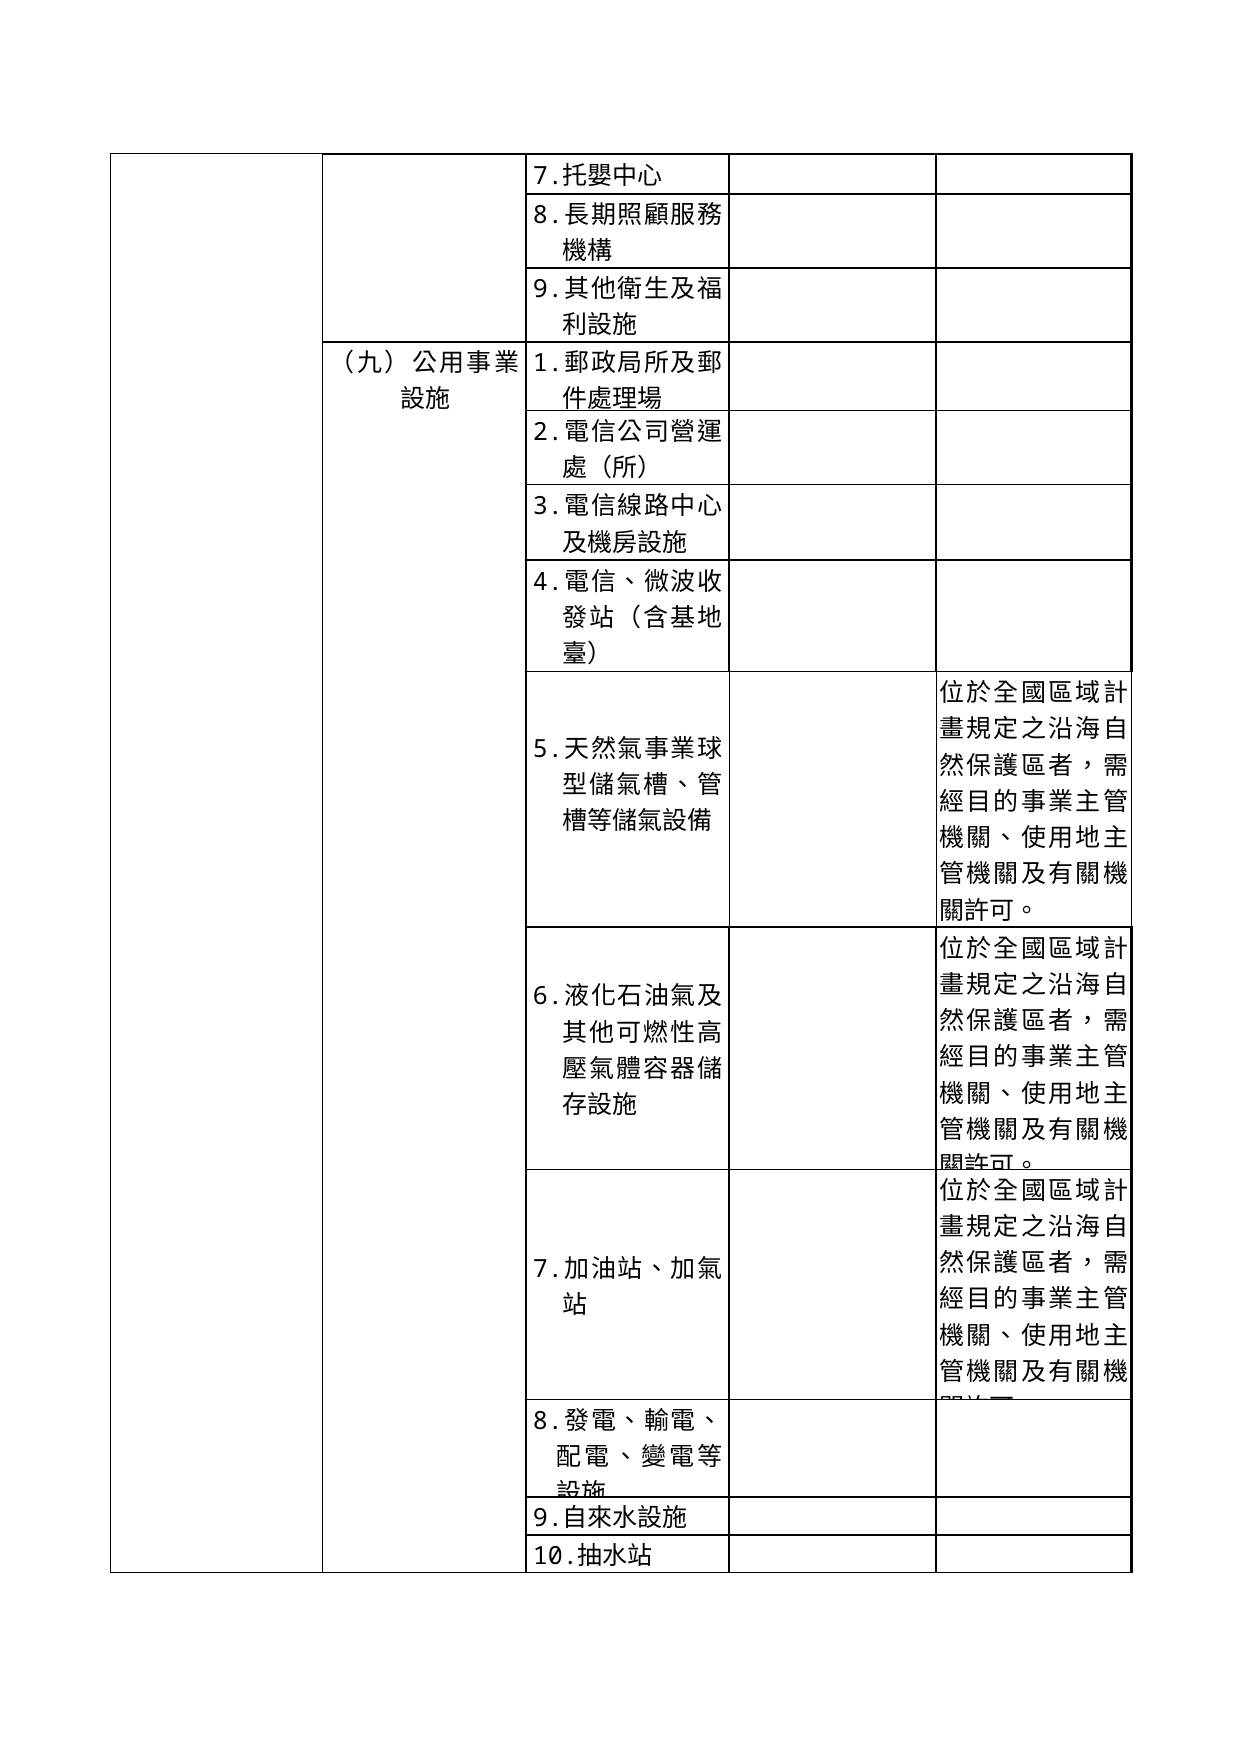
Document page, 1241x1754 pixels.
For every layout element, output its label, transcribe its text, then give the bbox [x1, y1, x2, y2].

table_cell 3.電信線路中心及機房設施 [527, 485, 728, 559]
table_cell [323, 155, 525, 341]
table_cell [730, 195, 935, 267]
table_cell 9.其他衛生及福利設施 [527, 269, 728, 341]
table_cell [730, 269, 935, 341]
table_cell 位於全國區域計畫規定之沿海自然保護區者，需經目的事業主管機關、使用地主管機關及有關機關許可。 [937, 1170, 1130, 1399]
table_cell [937, 1498, 1130, 1534]
table_cell [730, 343, 935, 409]
table_cell [730, 1170, 935, 1399]
table_cell 6.液化石油氣及其他可燃性高壓氣體容器儲存設施 [527, 928, 728, 1169]
table_cell 8.發電、輸電、配電、變電等設施 [527, 1400, 728, 1496]
table_cell [730, 485, 935, 559]
table_cell [111, 154, 322, 1572]
table_cell [937, 343, 1130, 409]
table_cell [730, 1400, 935, 1496]
table_cell [937, 195, 1130, 267]
table_cell 7.加油站、加氣站 [527, 1170, 728, 1399]
table_cell 7.托嬰中心 [527, 155, 728, 193]
table_cell 10.抽水站 [527, 1536, 728, 1572]
table_cell 8.長期照顧服務機構 [527, 195, 728, 267]
table_cell [730, 561, 935, 671]
table_cell 9.自來水設施 [527, 1498, 728, 1534]
table_cell [730, 411, 935, 483]
table_cell 2.電信公司營運處（所） [527, 411, 728, 483]
table_cell [730, 155, 935, 193]
table_cell [937, 155, 1130, 193]
table_cell [937, 269, 1130, 341]
table_cell [937, 485, 1130, 559]
table_cell [730, 672, 936, 926]
table_cell [730, 1498, 935, 1534]
table_cell （九）公用事業設施 [323, 343, 525, 1572]
table_cell [937, 561, 1130, 671]
table_cell 1.郵政局所及郵件處理場 [527, 343, 728, 409]
table_cell [937, 1536, 1130, 1572]
table_cell [937, 411, 1130, 483]
table_cell [730, 928, 935, 1169]
table_cell 位於全國區域計畫規定之沿海自然保護區者，需經目的事業主管機關、使用地主管機關及有關機關許可。 [937, 928, 1130, 1169]
table_header [99, 153, 110, 1573]
table_cell [730, 1536, 935, 1572]
table_cell [937, 1400, 1130, 1496]
table_cell 位於全國區域計畫規定之沿海自然保護區者，需經目的事業主管機關、使用地主管機關及有關機關許可。 [937, 672, 1131, 926]
table_cell 4.電信、微波收發站（含基地臺） [527, 561, 728, 671]
table_header [1132, 153, 1141, 1573]
table_cell 5.天然氣事業球型儲氣槽、管槽等儲氣設備 [527, 672, 729, 926]
